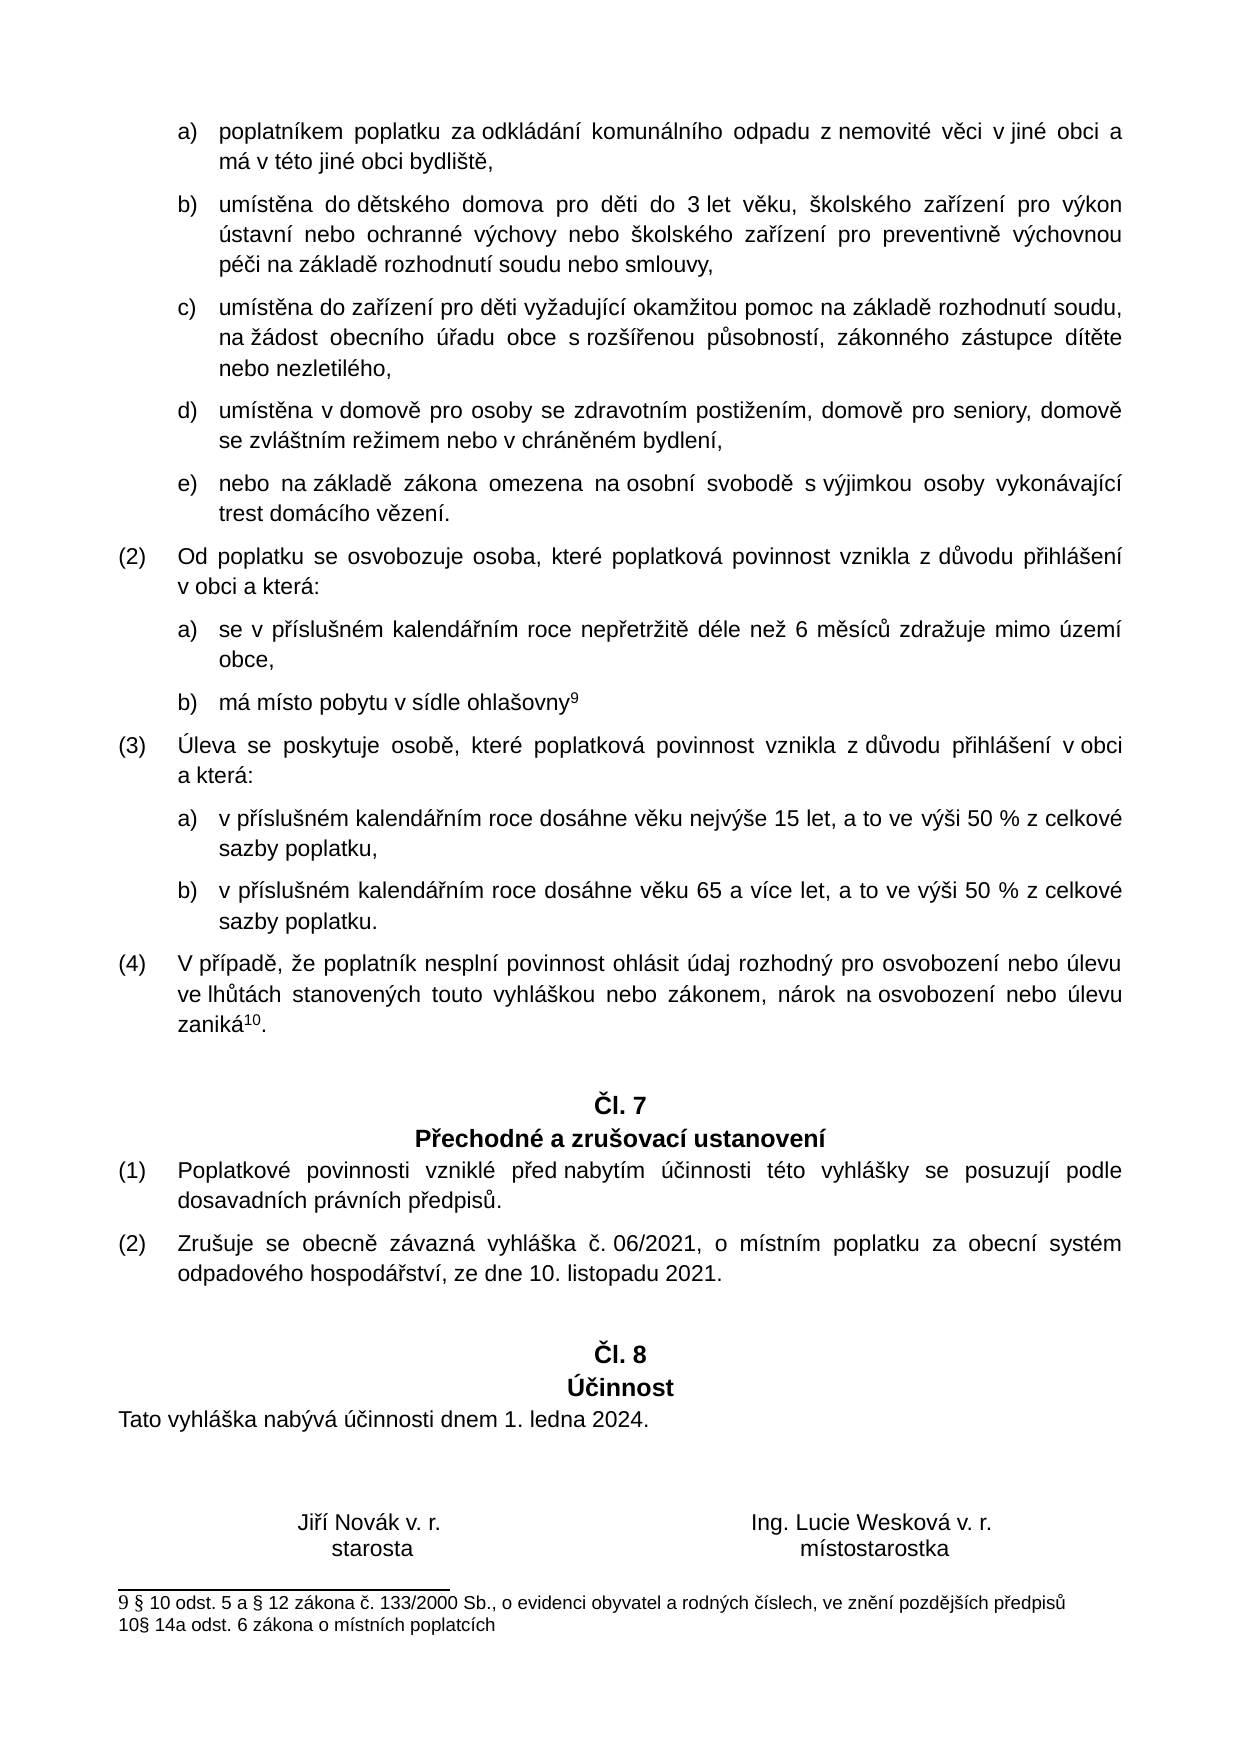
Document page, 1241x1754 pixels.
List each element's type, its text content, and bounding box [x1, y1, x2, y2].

table_header Jiří Novák v. r. starosta [118, 1449, 620, 1567]
list v příslušném kalendářním roce dosáhne věku nejvýše 15 let, a to ve výši 50 % z celkové sazby poplatku, [177, 804, 1122, 861]
list Zrušuje se obecně závazná vyhláška č. 06/2021, o místním poplatku za obecní systém odpadového hospodářství, ze dne 10. listopadu 2021. [118, 1230, 1122, 1287]
list § 10 odst. 5 a § 12 zákona č. 133/2000 Sb., o evidenci obyvatel a rodných číslech, ve znění pozdějších předpisů [118, 1590, 1122, 1614]
list v příslušném kalendářním roce dosáhne věku 65 a více let, a to ve výši 50 % z celkové sazby poplatku. [177, 877, 1122, 934]
table_header Ing. Lucie Wesková v. r. místostarostka [620, 1449, 1122, 1567]
list Od poplatku se osvobozuje osoba, které poplatková povinnost vznikla z důvodu přihlášení v obci a která: [118, 543, 1122, 600]
list § 14a odst. 6 zákona o místních poplatcích [118, 1614, 1122, 1635]
list Poplatkové povinnosti vzniklé před nabytím účinnosti této vyhlášky se posuzují podle dosavadních právních předpisů. [118, 1157, 1122, 1214]
list poplatníkem poplatku za odkládání komunálního odpadu z nemovité věci v jiné obci a má v této jiné obci bydliště, [177, 118, 1122, 175]
list umístěna do zařízení pro děti vyžadující okamžitou pomoc na základě rozhodnutí soudu, na žádost obecního úřadu obce s rozšířenou působností, zákonného zástupce dítěte nebo nezletilého, [177, 294, 1122, 381]
list Úleva se poskytuje osobě, které poplatková povinnost vznikla z důvodu přihlášení v obci a která: [118, 732, 1122, 788]
list se v příslušném kalendářním roce nepřetržitě déle než 6 měsíců zdražuje mimo území obce, [177, 616, 1122, 673]
subtitle Čl. 8 Účinnost [118, 1340, 1122, 1402]
list má místo pobytu v sídle ohlašovny [177, 689, 1122, 715]
text Tato vyhláška nabývá účinnosti dnem 1. ledna 2024. [118, 1406, 1122, 1433]
list umístěna do dětského domova pro děti do 3 let věku, školského zařízení pro výkon ústavní nebo ochranné výchovy nebo školského zařízení pro preventivně výchovnou péči na základě rozhodnutí soudu nebo smlouvy, [177, 191, 1122, 278]
list nebo na základě zákona omezena na osobní svobodě s výjimkou osoby vykonávající trest domácího vězení. [177, 470, 1122, 527]
list umístěna v domově pro osoby se zdravotním postižením, domově pro seniory, domově se zvláštním režimem nebo v chráněném bydlení, [177, 397, 1122, 454]
list V případě, že poplatník nesplní povinnost ohlásit údaj rozhodný pro osvobození nebo úlevu ve lhůtách stanovených touto vyhláškou nebo zákonem, nárok na osvobození nebo úlevu zaniká. [118, 950, 1122, 1037]
subtitle Čl. 7 Přechodné a zrušovací ustanovení [118, 1091, 1122, 1153]
